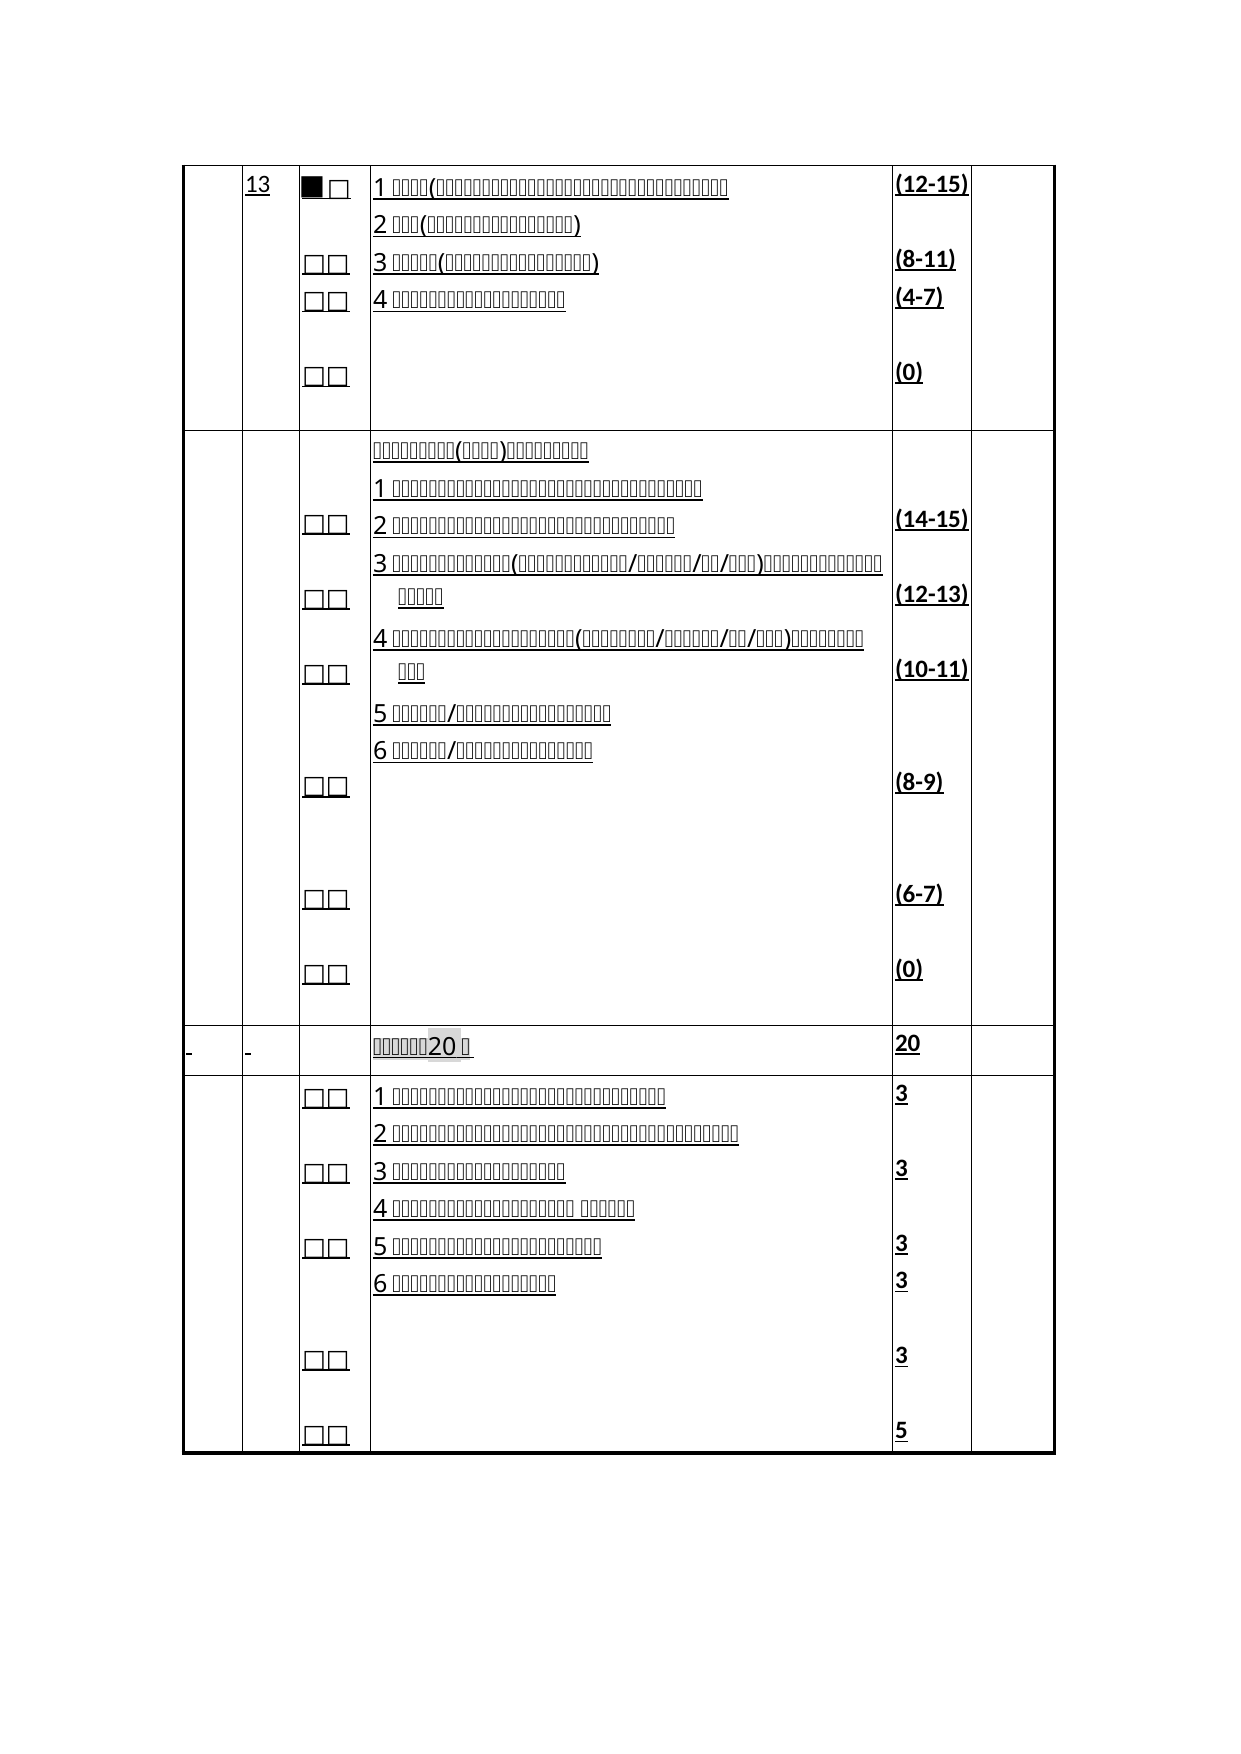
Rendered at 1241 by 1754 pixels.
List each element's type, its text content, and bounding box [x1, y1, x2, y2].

table_cell □□ □□ □□ □□ □□ □□ [300, 431, 370, 1025]
table_cell [972, 431, 1053, 1025]
table_cell 1接話時，為便於進一步洽談，能確認來電者姓氏，說「請教貴姓？」 2接話時，如須耽誤較長時間，說「請稍侯」等禮貌語，或請對方先留電話號碼再回電。 3暫停接話重回線上時，說「讓您久等了。」 4接電話時，告知將轉接電話之分機號碼及承辦 姓名（氏）。 5轉接電話時，說「幫您轉接，請稍候」等禮貌用語。 6午休或下班時間，提供轉接至專人服務。 [371, 1076, 892, 1451]
table_cell □ □□ □□ □□ [300, 166, 370, 430]
table_cell [243, 431, 299, 1025]
table_cell [185, 431, 242, 1025]
table_cell 20 [893, 1026, 971, 1075]
table_cell (12-15) (8-11) (4-7) (0) [893, 166, 971, 430]
table_cell (14-15) (12-13) (10-11) (8-9) (6-7) (0) [893, 431, 971, 1025]
table_cell 13 [243, 166, 299, 430]
table_cell 1解說詳盡(能具體、明確答復，或對所疑義之相關作業程序及主管法規能說明清楚。 2解說尚(對相關作業程序及主管法規簡單說明) 3解說不清楚(對相關作業程序及主管法規並不了解) 4答非所問，或一問三不知，態度明顯敷衍。 [371, 166, 892, 430]
table_cell 三、加分項：20分 [371, 1026, 892, 1075]
table_cell [185, 166, 242, 430]
table_cell [972, 1026, 1053, 1075]
table_cell [300, 1026, 370, 1075]
table_cell 乙、非業務承辦單位(或承辦人)代接電話答復情形： 1仔細聆聽了解來電者洽詢業務內容或問題，給予詳盡回答，提供所需之資訊。 2能先洽詢其他人員後，做簡單答復，並留下電話號碼，俾進一步處理。 3逕為簡單答復，無法即時處理(如承辦人員正在接、打電話/暫時離開座位/公出/請假等)，但能請留下電話號碼，俾進一步處理。 4無法即時處理，能說明承辦人無法接聽之情形(如正在接、打電話/暫時離開座位/公出/請假等)，並說「請稍後再撥」。 5逕回答他不再/非所承辦業務，並說「請稍後再撥」。 6逕回答他不再/非所承辦業務，無意進一步處理。 [371, 431, 892, 1025]
table_cell [972, 1076, 1053, 1451]
table_cell 3 3 3 3 3 5 [893, 1076, 971, 1451]
table_cell □□ □□ □□ □□ □□ [300, 1076, 370, 1451]
table_cell [243, 1076, 299, 1451]
table_cell [185, 1026, 242, 1075]
table_cell [243, 1026, 299, 1075]
table_cell [185, 1076, 242, 1451]
table_cell [972, 166, 1053, 430]
